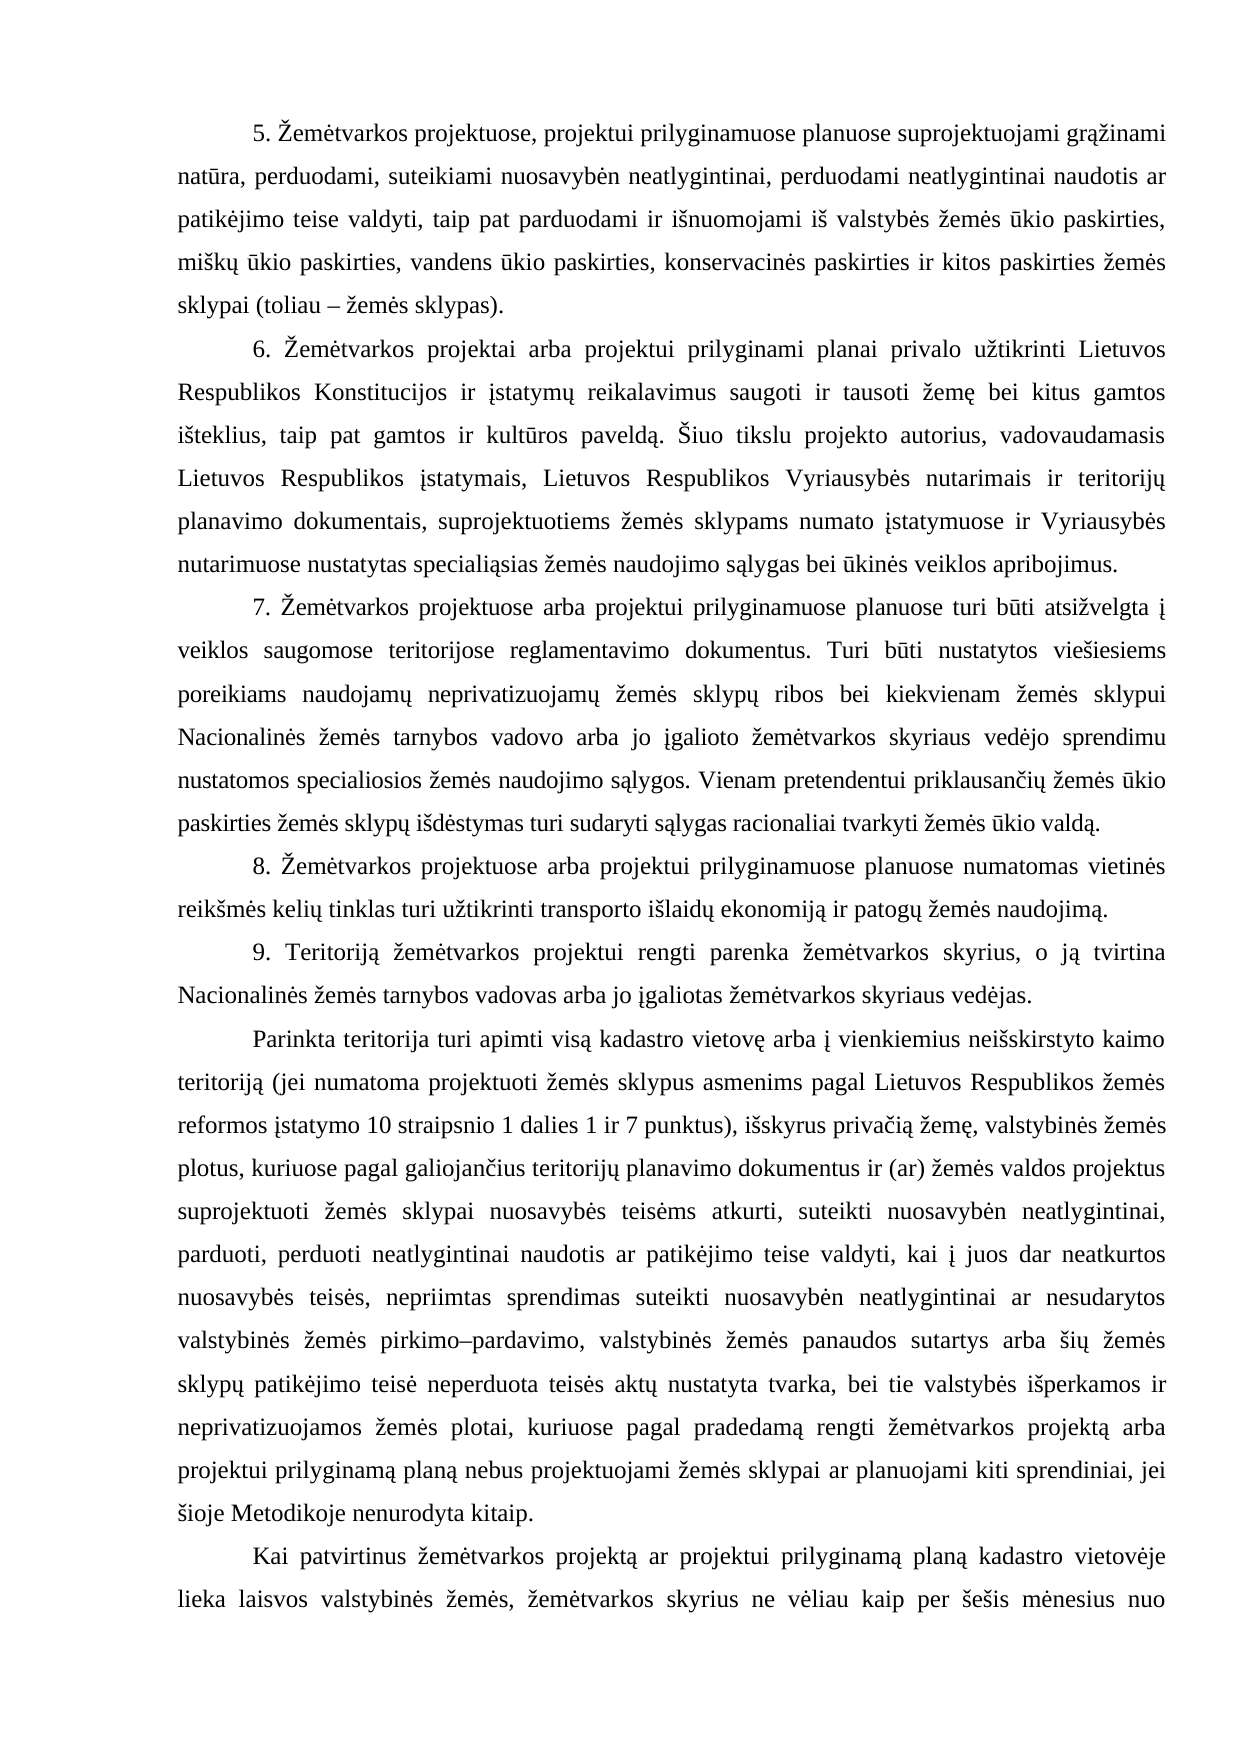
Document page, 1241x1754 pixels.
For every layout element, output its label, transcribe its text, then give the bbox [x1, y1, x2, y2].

text 8. Žemėtvarkos projektuose arba projektui prilyginamuose planuose numatomas vietinės reikšmės kelių tinklas turi užtikrinti transporto išlaidų ekonomiją ir patogų žemės naudojimą. [177, 851, 1167, 923]
text Kai patvirtinus žemėtvarkos projektą ar projektui prilyginamą planą kadastro vietovėje lieka laisvos valstybinės žemės, žemėtvarkos skyrius ne vėliau kaip per šešis mėnesius nuo [177, 1541, 1167, 1613]
text 9. Teritoriją žemėtvarkos projektui rengti parenka žemėtvarkos skyrius, o ją tvirtina Nacionalinės žemės tarnybos vadovas arba jo įgaliotas žemėtvarkos skyriaus vedėjas. [177, 937, 1167, 1009]
text Parinkta teritorija turi apimti visą kadastro vietovę arba į vienkiemius neišskirstyto kaimo teritoriją (jei numatoma projektuoti žemės sklypus asmenims pagal Lietuvos Respublikos žemės reformos įstatymo 10 straipsnio 1 dalies 1 ir 7 punktus), išskyrus privačią žemę, valstybinės žemės plotus, kuriuose pagal galiojančius teritorijų planavimo dokumentus ir (ar) žemės valdos projektus suprojektuoti žemės sklypai nuosavybės teisėms atkurti, suteikti nuosavybėn neatlygintinai, parduoti, perduoti neatlygintinai naudotis ar patikėjimo teise valdyti, kai į juos dar neatkurtos nuosavybės teisės, nepriimtas sprendimas suteikti nuosavybėn neatlygintinai ar nesudarytos valstybinės žemės pirkimo–pardavimo, valstybinės žemės panaudos sutartys arba šių žemės sklypų patikėjimo teisė neperduota teisės aktų nustatyta tvarka, bei tie valstybės išperkamos ir neprivatizuojamos žemės plotai, kuriuose pagal pradedamą rengti žemėtvarkos projektą arba projektui prilyginamą planą nebus projektuojami žemės sklypai ar planuojami kiti sprendiniai, jei šioje Metodikoje nenurodyta kitaip. [177, 1024, 1167, 1527]
text 7. Žemėtvarkos projektuose arba projektui prilyginamuose planuose turi būti atsižvelgta į veiklos saugomose teritorijose reglamentavimo dokumentus. Turi būti nustatytos viešiesiems poreikiams naudojamų neprivatizuojamų žemės sklypų ribos bei kiekvienam žemės sklypui Nacionalinės žemės tarnybos vadovo arba jo įgalioto žemėtvarkos skyriaus vedėjo sprendimu nustatomos specialiosios žemės naudojimo sąlygos. Vienam pretendentui priklausančių žemės ūkio paskirties žemės sklypų išdėstymas turi sudaryti sąlygas racionaliai tvarkyti žemės ūkio valdą. [177, 592, 1167, 837]
text 5. Žemėtvarkos projektuose, projektui prilyginamuose planuose suprojektuojami grąžinami natūra, perduodami, suteikiami nuosavybėn neatlygintinai, perduodami neatlygintinai naudotis ar patikėjimo teise valdyti, taip pat parduodami ir išnuomojami iš valstybės žemės ūkio paskirties, miškų ūkio paskirties, vandens ūkio paskirties, konservacinės paskirties ir kitos paskirties žemės sklypai (toliau – žemės sklypas). [177, 118, 1167, 319]
text 6. Žemėtvarkos projektai arba projektui prilyginami planai privalo užtikrinti Lietuvos Respublikos Konstitucijos ir įstatymų reikalavimus saugoti ir tausoti žemę bei kitus gamtos išteklius, taip pat gamtos ir kultūros paveldą. Šiuo tikslu projekto autorius, vadovaudamasis Lietuvos Respublikos įstatymais, Lietuvos Respublikos Vyriausybės nutarimais ir teritorijų planavimo dokumentais, suprojektuotiems žemės sklypams numato įstatymuose ir Vyriausybės nutarimuose nustatytas specialiąsias žemės naudojimo sąlygas bei ūkinės veiklos apribojimus. [177, 334, 1167, 578]
